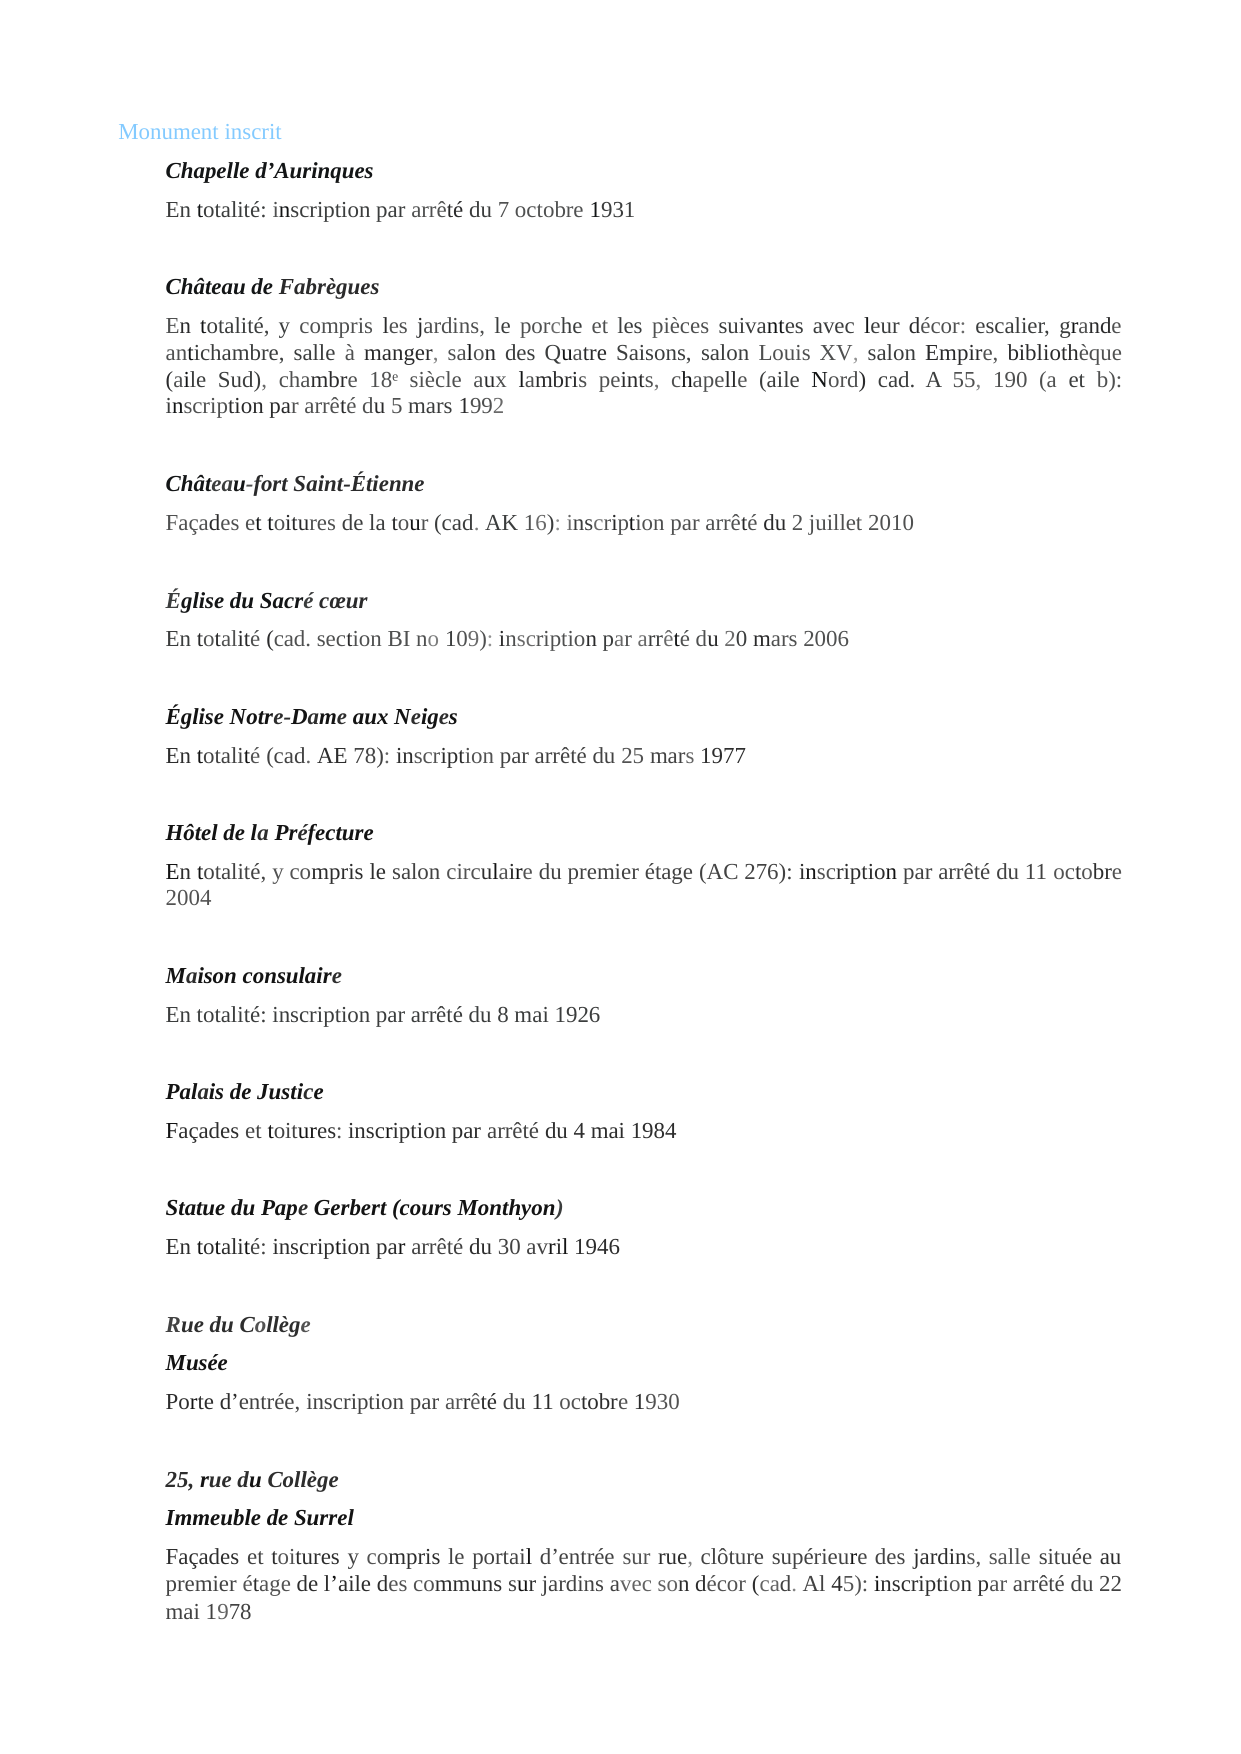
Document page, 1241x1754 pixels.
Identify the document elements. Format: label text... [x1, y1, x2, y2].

text Façades et toitures y compris le portail d’entrée sur rue, clôture supérieure des jardins, salle située au premier étage de l’aile des communs sur jardins avec son décor (cad. Al 45): inscription par arrêté du 22 mai 1978 [165, 1543, 1122, 1624]
text Façades et toitures de la tour (cad. AK 16): inscription par arrêté du 2 juillet 2010 [165, 509, 1122, 536]
text Église du Sacré cœur [165, 587, 1122, 613]
text Château-fort Saint-Étienne [165, 471, 1122, 497]
text Chapelle d’Aurinques [165, 157, 1122, 183]
text 25, rue du Collège [165, 1466, 1122, 1492]
text Porte d’entrée, inscription par arrêté du 11 octobre 1930 [165, 1388, 1122, 1414]
text En totalité: inscription par arrêté du 7 octobre 1931 [165, 196, 1122, 222]
text En totalité: inscription par arrêté du 30 avril 1946 [165, 1233, 1122, 1259]
text Façades et toitures: inscription par arrêté du 4 mai 1984 [165, 1117, 1122, 1143]
text Hôtel de la Préfecture [165, 819, 1122, 846]
text Musée [165, 1349, 1122, 1376]
text Statue du Pape Gerbert (cours Monthyon) [165, 1194, 1122, 1221]
text En totalité, y compris les jardins, le porche et les pièces suivantes avec leur décor: escalier, grande antichambre, salle à manger, salon des Quatre Saisons, salon Louis XV, salon Empire, bibliothèque (aile Sud), chambre 18ᵉ siècle aux lambris peints, chapelle (aile Nord) cad. A 55, 190 (a et b): inscription par arrêté du 5 mars 1992 [165, 312, 1122, 419]
text Église Notre-Dame aux Neiges [165, 703, 1122, 729]
text Château de Fabrègues [165, 273, 1122, 299]
text Palais de Justice [165, 1078, 1122, 1104]
text Immeuble de Surrel [165, 1504, 1122, 1531]
text Monument inscrit [118, 118, 1122, 144]
text En totalité (cad. AE 78): inscription par arrêté du 25 mars 1977 [165, 742, 1122, 768]
text Maison consulaire [165, 962, 1122, 988]
text En totalité: inscription par arrêté du 8 mai 1926 [165, 1001, 1122, 1027]
text Rue du Collège [165, 1311, 1122, 1337]
text En totalité (cad. section BI no 109): inscription par arrêté du 20 mars 2006 [165, 626, 1122, 652]
text En totalité, y compris le salon circulaire du premier étage (AC 276): inscription par arrêté du 11 octobre 2004 [165, 858, 1122, 911]
